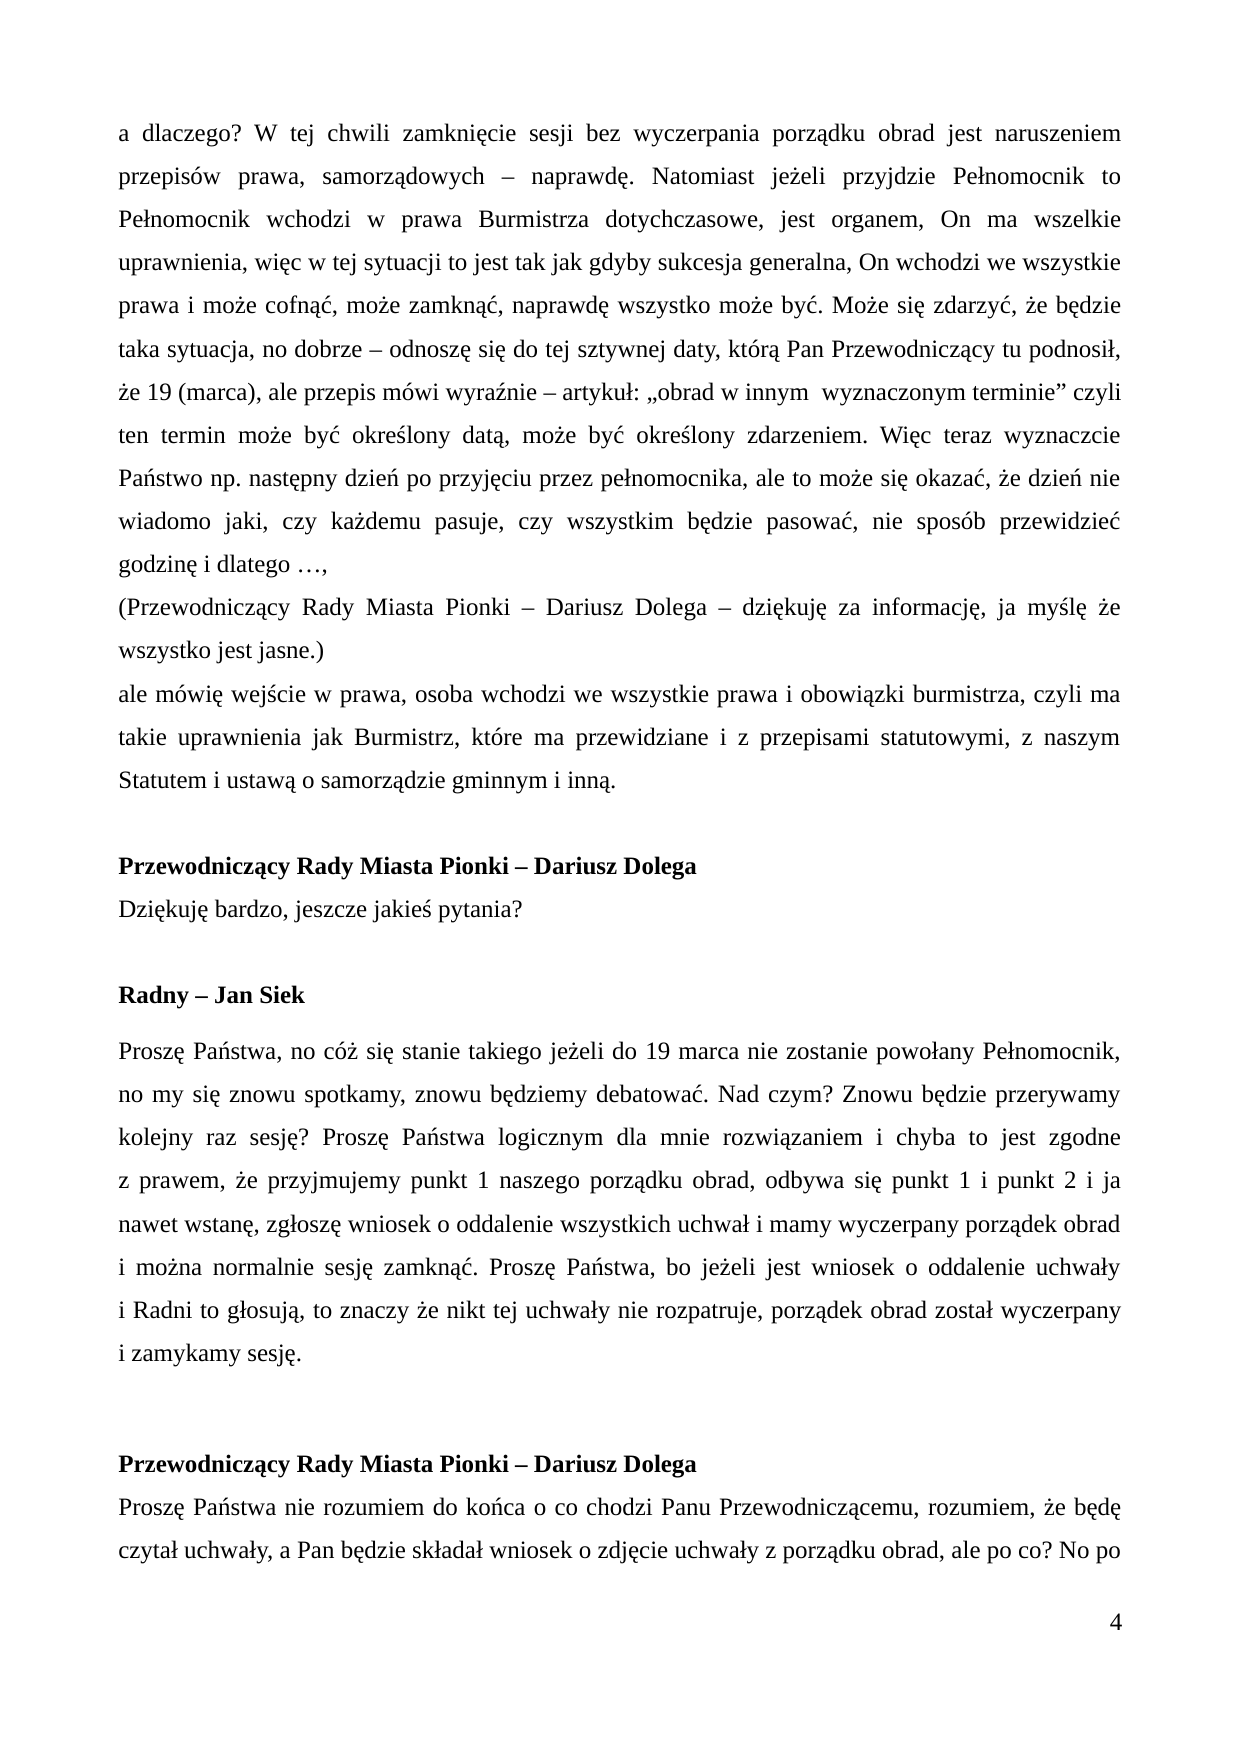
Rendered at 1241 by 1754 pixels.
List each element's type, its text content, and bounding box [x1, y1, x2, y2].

text Radny – Jan Siek [118, 981, 1122, 1009]
text a dlaczego? W tej chwili zamknięcie sesji bez wyczerpania porządku obrad jest naruszeniem przepisów prawa, samorządowych – naprawdę. Natomiast jeżeli przyjdzie Pełnomocnik to Pełnomocnik wchodzi w prawa Burmistrza dotychczasowe, jest organem, On ma wszelkie uprawnienia, więc w tej sytuacji to jest tak jak gdyby sukcesja generalna, On wchodzi we wszystkie prawa i może cofnąć, może zamknąć, naprawdę wszystko może być. Może się zdarzyć, że będzie taka sytuacja, no dobrze – odnoszę się do tej sztywnej daty, którą Pan Przewodniczący tu podnosił, że 19 (marca), ale przepis mówi wyraźnie – artykuł: „obrad w innym wyznaczonym terminie” czyli ten termin może być określony datą, może być określony zdarzeniem. Więc teraz wyznaczcie Państwo np. następny dzień po przyjęciu przez pełnomocnika, ale to może się okazać, że dzień nie wiadomo jaki, czy każdemu pasuje, czy wszystkim będzie pasować, nie sposób przewidzieć godzinę i dlatego …, [118, 118, 1122, 578]
text Przewodniczący Rady Miasta Pionki – Dariusz Dolega [118, 1449, 1122, 1478]
text Proszę Państwa, no cóż się stanie takiego jeżeli do 19 marca nie zostanie powołany Pełnomocnik, no my się znowu spotkamy, znowu będziemy debatować. Nad czym? Znowu będzie przerywamy kolejny raz sesję? Proszę Państwa logicznym dla mnie rozwiązaniem i chyba to jest zgodne z prawem, że przyjmujemy punkt 1 naszego porządku obrad, odbywa się punkt 1 i punkt 2 i ja nawet wstanę, zgłoszę wniosek o oddalenie wszystkich uchwał i mamy wyczerpany porządek obrad i można normalnie sesję zamknąć. Proszę Państwa, bo jeżeli jest wniosek o oddalenie uchwały i Radni to głosują, to znaczy że nikt tej uchwały nie rozpatruje, porządek obrad został wyczerpany i zamykamy sesję. [118, 1036, 1122, 1367]
text Dziękuję bardzo, jeszcze jakieś pytania? [118, 894, 1122, 923]
text Przewodniczący Rady Miasta Pionki – Dariusz Dolega [118, 851, 1122, 880]
text Proszę Państwa nie rozumiem do końca o co chodzi Panu Przewodniczącemu, rozumiem, że będę czytał uchwały, a Pan będzie składał wniosek o zdjęcie uchwały z porządku obrad, ale po co? No po [118, 1492, 1122, 1564]
text (Przewodniczący Rady Miasta Pionki – Dariusz Dolega – dziękuję za informację, ja myślę że wszystko jest jasne.) [118, 592, 1122, 664]
text ale mówię wejście w prawa, osoba wchodzi we wszystkie prawa i obowiązki burmistrza, czyli ma takie uprawnienia jak Burmistrz, które ma przewidziane i z przepisami statutowymi, z naszym Statutem i ustawą o samorządzie gminnym i inną. [118, 679, 1122, 794]
